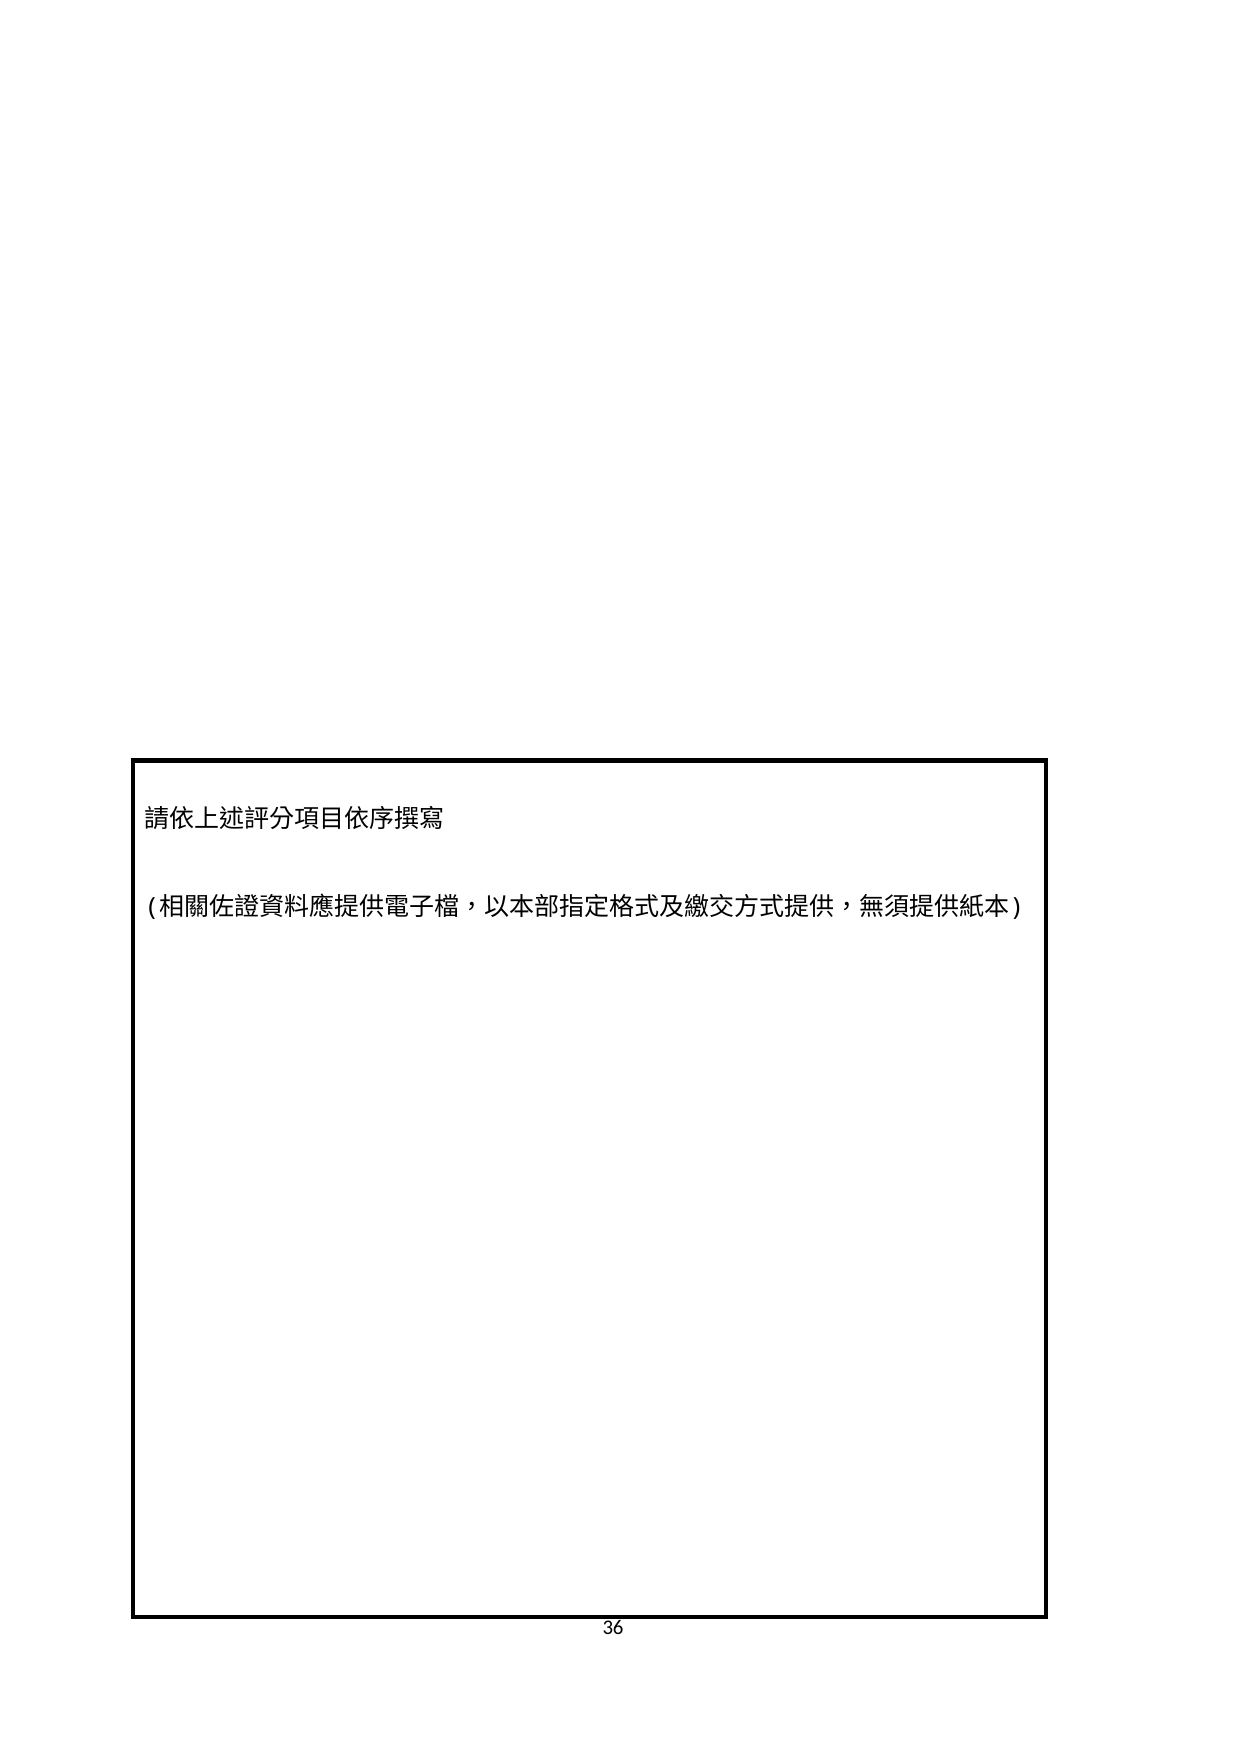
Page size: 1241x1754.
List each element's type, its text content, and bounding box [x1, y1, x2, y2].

table_cell 請依上述評分項目依序撰寫 (相關佐證資料應提供電子檔，以本部指定格式及繳交方式提供，無須提供紙本) [135, 763, 1044, 1615]
